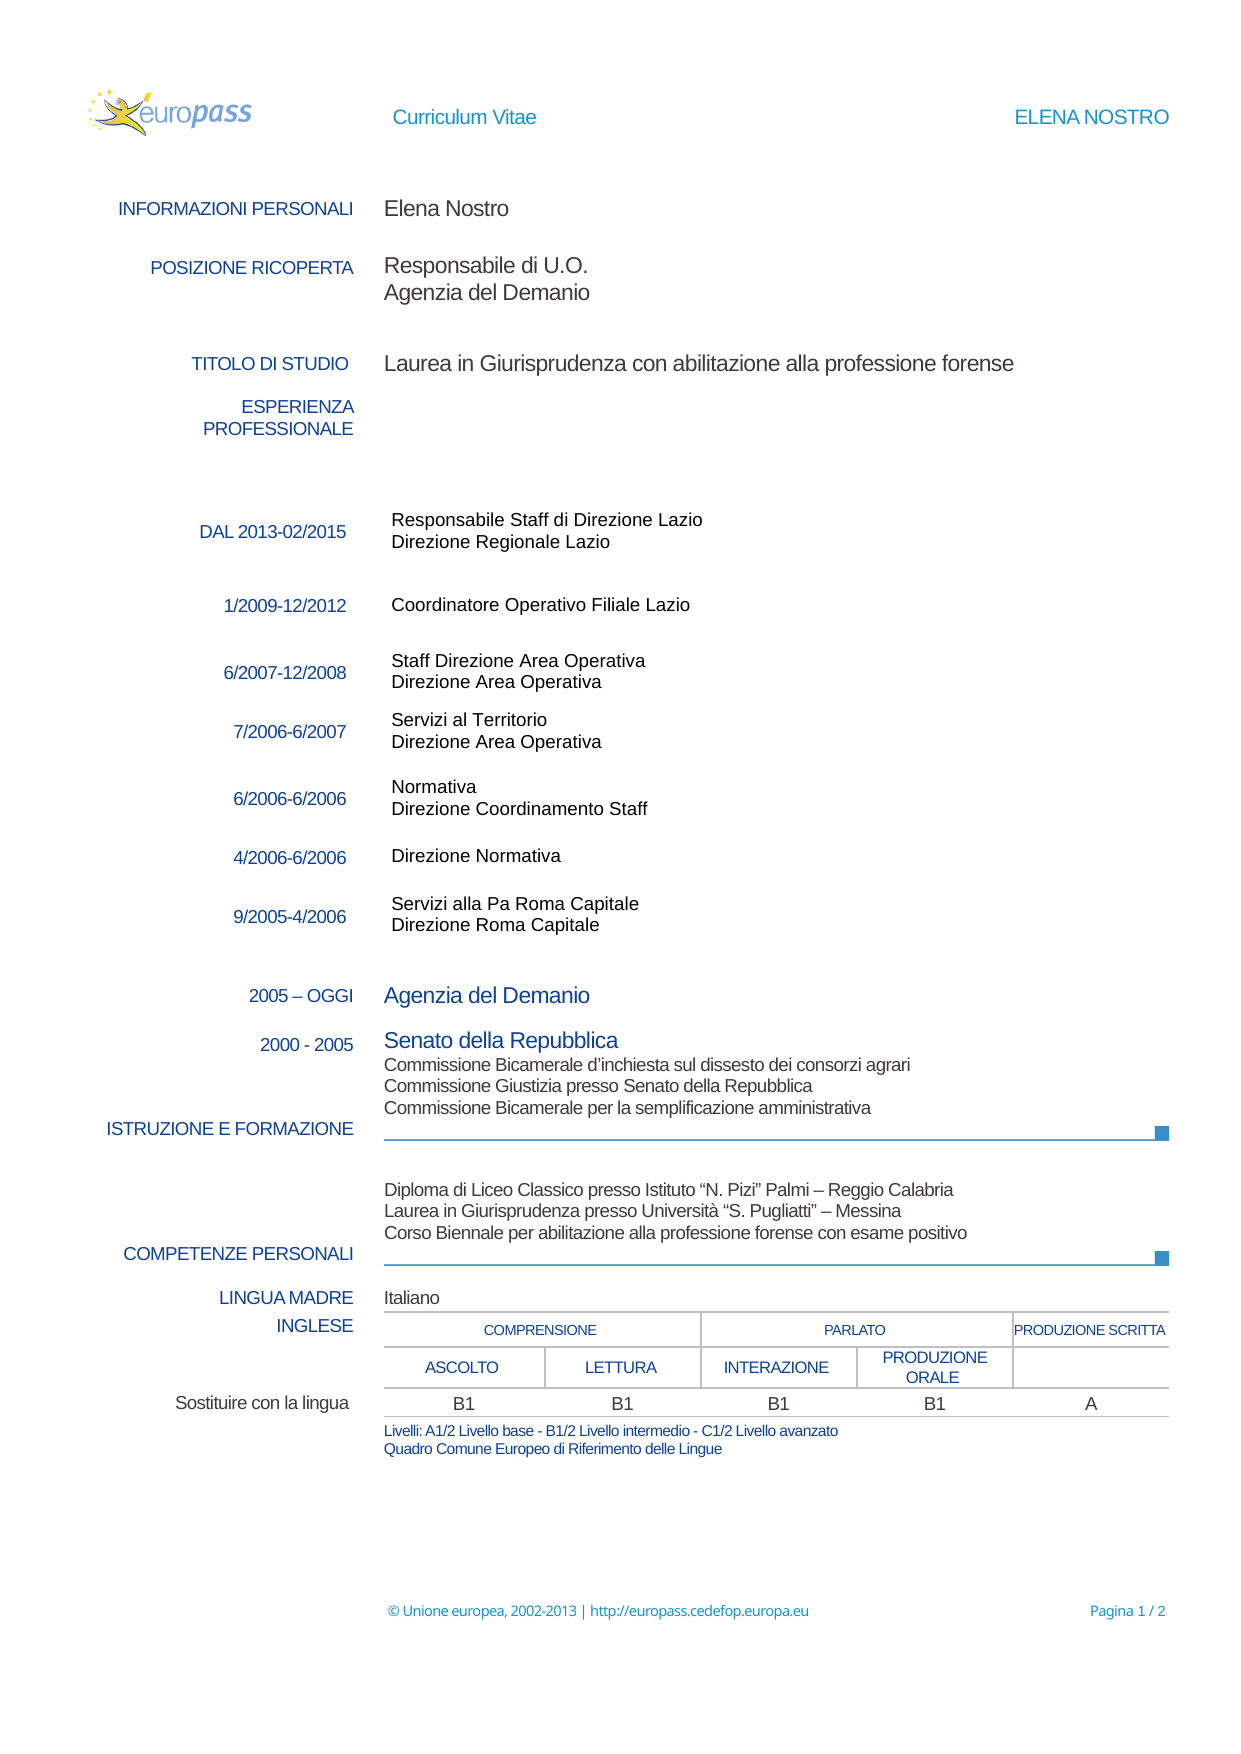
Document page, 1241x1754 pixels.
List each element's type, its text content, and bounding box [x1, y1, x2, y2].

table_header [89, 952, 384, 982]
table_cell [1014, 1348, 1169, 1387]
table_header Responsabile Staff di Direzione Lazio Direzione Regionale Lazio [384, 494, 1169, 568]
table_cell 6/2006-6/2006 [89, 760, 384, 834]
table_cell [384, 396, 1169, 439]
table_cell Sostituire con la lingua [89, 1387, 384, 1416]
table_cell B1 [857, 1389, 1013, 1416]
table_cell Agenzia del Demanio [384, 982, 1169, 1008]
table_header [384, 1118, 1169, 1139]
table_cell Lettura [546, 1348, 700, 1387]
table_cell 7/2006-6/2007 [89, 701, 384, 760]
table_cell Direzione Normativa [384, 835, 1169, 877]
table_cell Coordinatore Operativo Filiale Lazio [384, 568, 1169, 642]
table_cell B1 [384, 1389, 544, 1416]
table_cell PRODUZIONE SCRITTA [1014, 1313, 1169, 1346]
table_cell ESPERIENZA PROFESSIONALE [89, 396, 384, 439]
table_cell Laurea in Giurisprudenza con abilitazione alla professione forense [384, 331, 1169, 396]
table_header Elena Nostro [384, 190, 1169, 226]
table_cell A [1013, 1389, 1169, 1416]
table_header [89, 1159, 384, 1243]
table_cell 1/2009-12/2012 [89, 568, 384, 642]
table_cell Livelli: A1/2 Livello base - B1/2 Livello intermedio - C1/2 Livello avanzato Quadro Comune Europeo di Riferimento delle Lingue [384, 1417, 1169, 1457]
table_header informazioni personali [89, 190, 384, 226]
table_header COMPETENZE PERSONALI [89, 1243, 384, 1265]
table_cell B1 [701, 1389, 857, 1416]
table_cell Inglese [89, 1311, 384, 1387]
table_cell Ascolto [384, 1348, 544, 1387]
table_cell 2005 – oggi 2000 - 2005 [89, 982, 384, 1118]
table_header [384, 1243, 1169, 1264]
table_cell [89, 439, 384, 474]
table_header Italiano [384, 1284, 1169, 1311]
table_cell [89, 1416, 384, 1457]
table_cell Servizi al Territorio Direzione Area Operativa [384, 701, 1169, 761]
table_cell 9/2005-4/2006 [89, 878, 384, 952]
table_cell Interazione [702, 1348, 856, 1387]
table_cell B1 [545, 1389, 701, 1416]
table_cell Servizi alla Pa Roma Capitale Direzione Roma Capitale [384, 877, 1169, 951]
table_cell [384, 439, 1169, 474]
table_cell TITOLO DI STUDIO [89, 331, 384, 396]
table_cell PARLATO [702, 1313, 1012, 1346]
table_header [384, 951, 1169, 982]
table_cell COMPRENSIONE [384, 1313, 700, 1346]
table_cell 4/2006-6/2006 [89, 834, 384, 878]
table_cell Staff Direzione Area Operativa Direzione Area Operativa [384, 642, 1169, 701]
table_cell POSIZIONE RICOPERTA [89, 226, 384, 331]
table_cell Diploma di Liceo Classico presso Istituto “N. Pizi” Palmi – Reggio Calabria Laurea in Giurisprudenza presso Università “S. Pugliatti” – Messina Corso Biennale per abilitazione alla professione forense con esame positivo [384, 1179, 1169, 1243]
table_cell 6/2007-12/2008 [89, 642, 384, 701]
table_cell Senato della Repubblica Commissione Bicamerale d’inchiesta sul dissesto dei consorzi agrari Commissione Giustizia presso Senato della Repubblica Commissione Bicamerale per la semplificazione amministrativa [384, 1008, 1169, 1118]
table_header dal 2013-02/2015 [89, 494, 384, 567]
table_header ISTRUZIONE E FORMAZIONE [89, 1118, 384, 1140]
table_cell Responsabile di U.O. Agenzia del Demanio [384, 226, 1169, 331]
table_header Lingua madre [89, 1284, 384, 1311]
table_cell Produzione orale [858, 1348, 1012, 1387]
table_header [384, 1159, 1169, 1178]
table_cell Normativa Direzione Coordinamento Staff [384, 761, 1169, 834]
